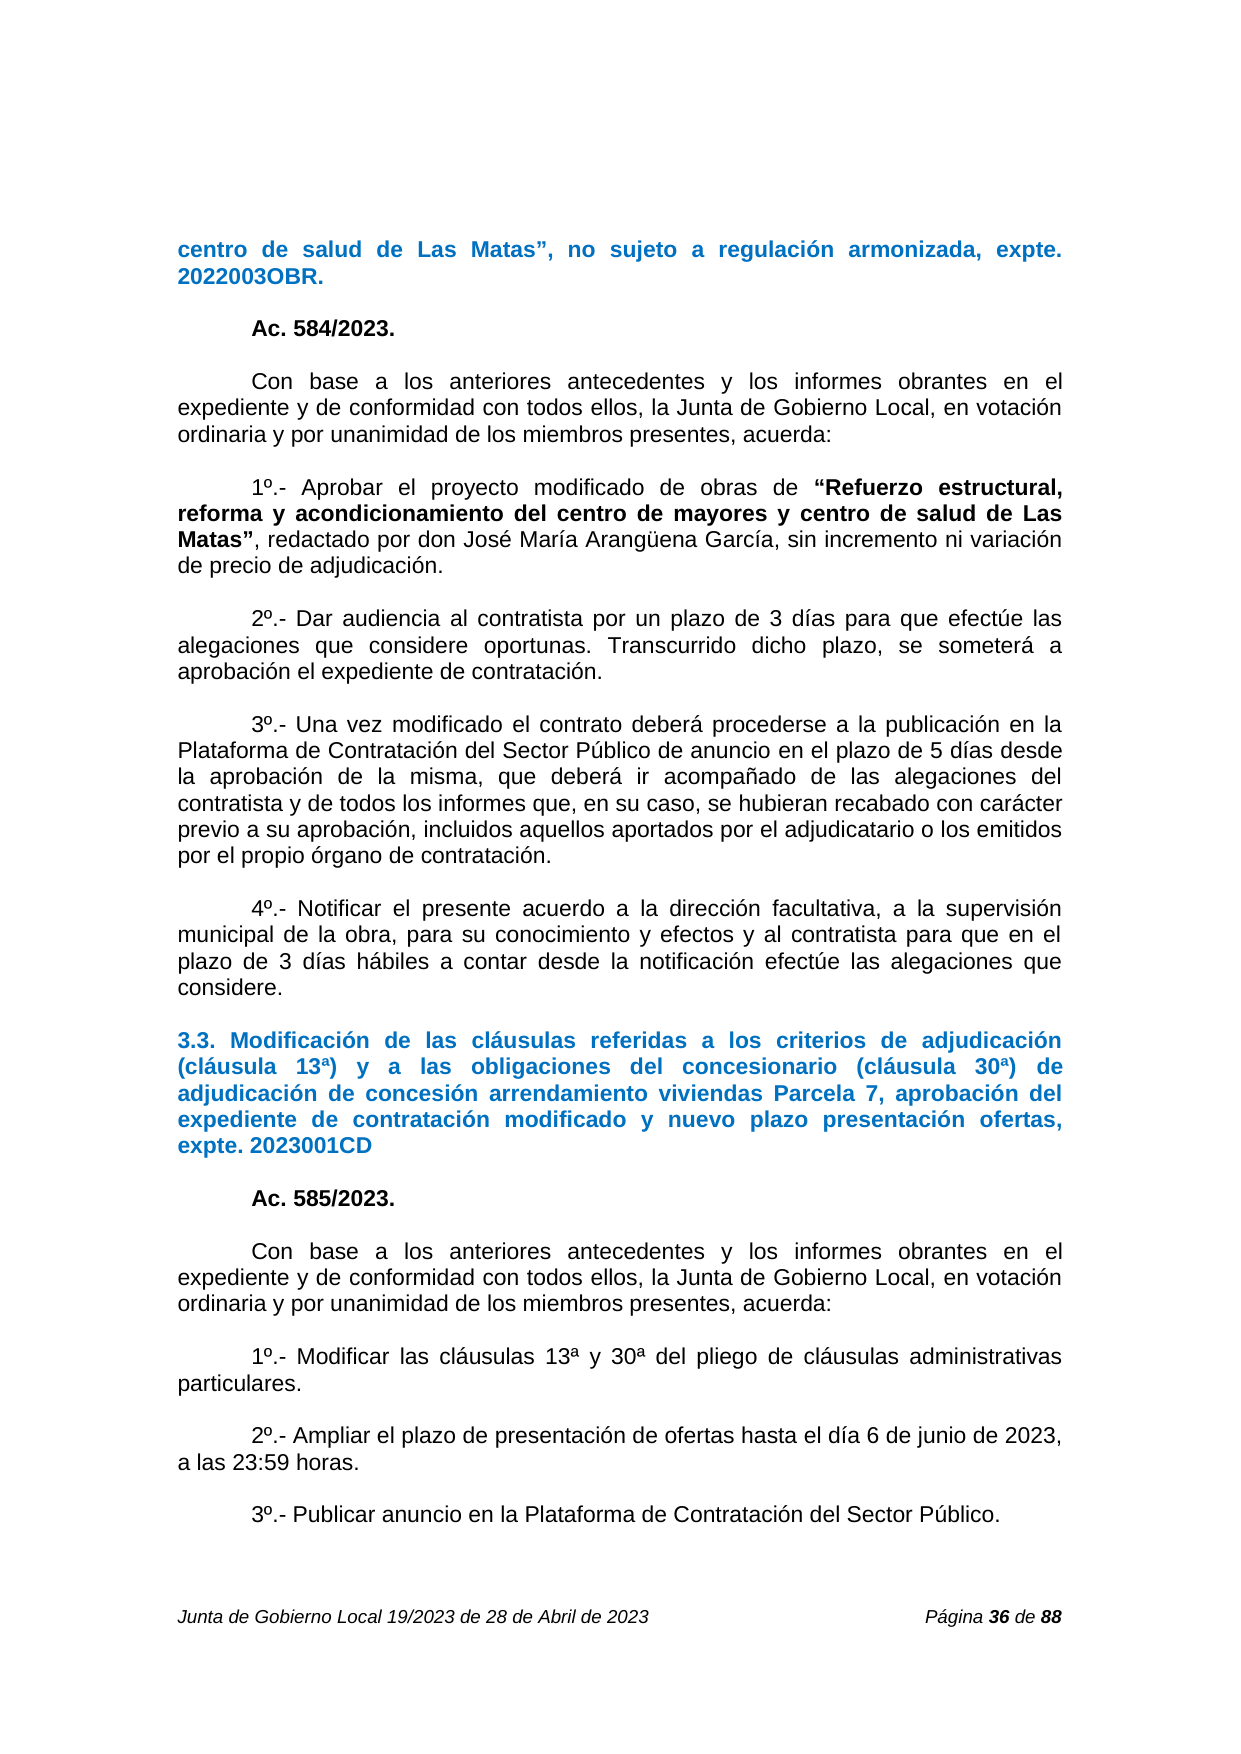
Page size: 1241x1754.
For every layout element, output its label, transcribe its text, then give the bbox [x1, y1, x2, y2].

text 3.3. Modificación de las cláusulas referidas a los criterios de adjudicación (cláusula 13ª) y a las obligaciones del concesionario (cláusula 30ª) de adjudicación de concesión arrendamiento viviendas Parcela 7, aprobación del expediente de contratación modificado y nuevo plazo presentación ofertas, expte. 2023001CD [177, 1027, 1063, 1159]
text 3º.- Una vez modificado el contrato deberá procederse a la publicación en la Plataforma de Contratación del Sector Público de anuncio en el plazo de 5 días desde la aprobación de la misma, que deberá ir acompañado de las alegaciones del contratista y de todos los informes que, en su caso, se hubieran recabado con carácter previo a su aprobación, incluidos aquellos aportados por el adjudicatario o los emitidos por el propio órgano de contratación. [177, 711, 1063, 869]
text Ac. 584/2023. [177, 315, 1063, 342]
text 1º.- Aprobar el proyecto modificado de obras de “Refuerzo estructural, reforma y acondicionamiento del centro de mayores y centro de salud de Las Matas”, redactado por don José María Arangüena García, sin incremento ni variación de precio de adjudicación. [177, 473, 1063, 579]
text 1º.- Modificar las cláusulas 13ª y 30ª del pliego de cláusulas administrativas particulares. [177, 1343, 1063, 1396]
text 2º.- Ampliar el plazo de presentación de ofertas hasta el día 6 de junio de 2023, a las 23:59 horas. [177, 1422, 1063, 1475]
text Ac. 585/2023. [177, 1185, 1063, 1211]
text 4º.- Notificar el presente acuerdo a la dirección facultativa, a la supervisión municipal de la obra, para su conocimiento y efectos y al contratista para que en el plazo de 3 días hábiles a contar desde la notificación efectúe las alegaciones que considere. [177, 895, 1063, 1001]
text Con base a los anteriores antecedentes y los informes obrantes en el expediente y de conformidad con todos ellos, la Junta de Gobierno Local, en votación ordinaria y por unanimidad de los miembros presentes, acuerda: [177, 368, 1063, 447]
text 3º.- Publicar anuncio en la Plataforma de Contratación del Sector Público. [177, 1501, 1063, 1528]
text 2º.- Dar audiencia al contratista por un plazo de 3 días para que efectúe las alegaciones que considere oportunas. Transcurrido dicho plazo, se someterá a aprobación el expediente de contratación. [177, 605, 1063, 684]
text Con base a los anteriores antecedentes y los informes obrantes en el expediente y de conformidad con todos ellos, la Junta de Gobierno Local, en votación ordinaria y por unanimidad de los miembros presentes, acuerda: [177, 1238, 1063, 1317]
text centro de salud de Las Matas”, no sujeto a regulación armonizada, expte. 2022003OBR. [177, 236, 1063, 289]
